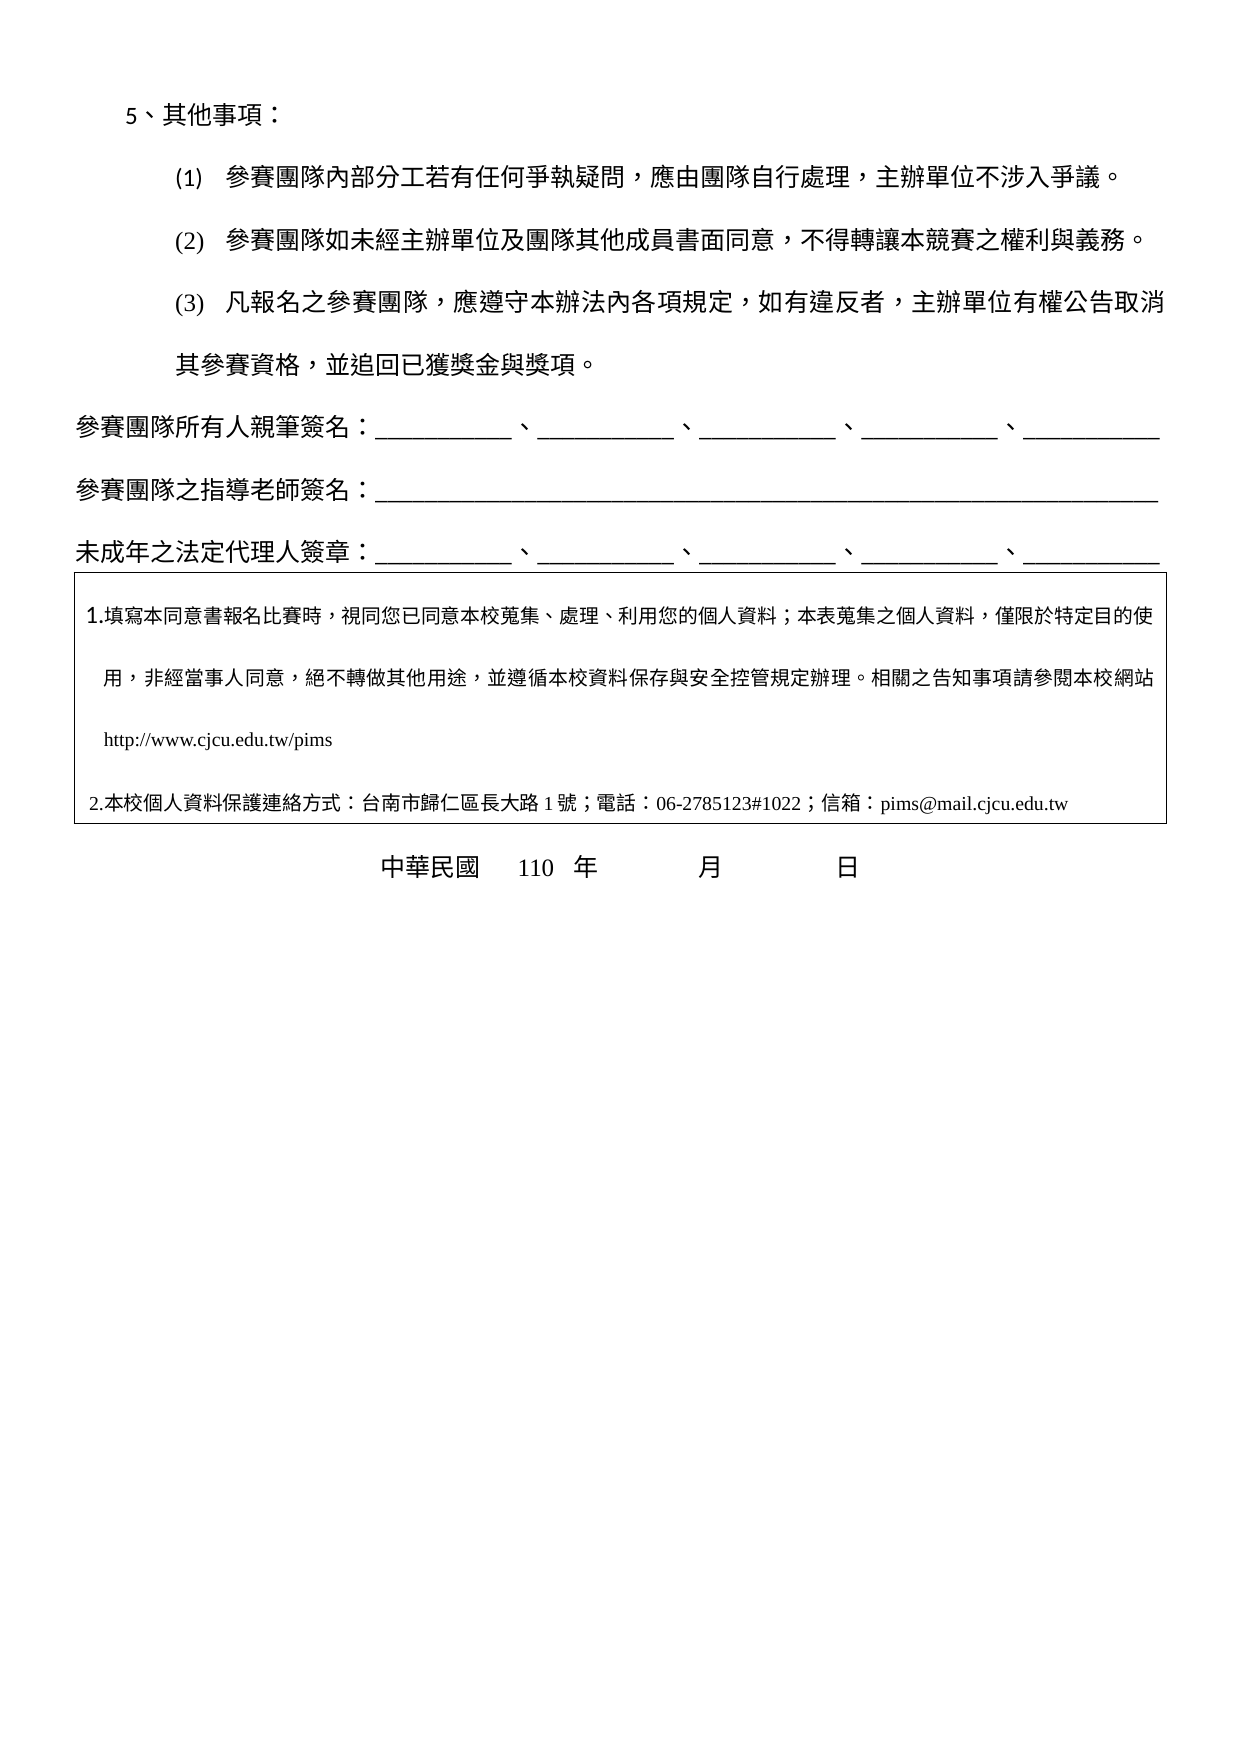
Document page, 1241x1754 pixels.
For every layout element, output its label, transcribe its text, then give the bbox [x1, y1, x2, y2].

text 未成年之法定代理人簽章：___________、___________、___________、___________、___________ [75, 509, 1165, 572]
list 參賽團隊如未經主辦單位及團隊其他成員書面同意，不得轉讓本競賽之權利與義務。 [175, 197, 1165, 259]
list 凡報名之參賽團隊，應遵守本辦法內各項規定，如有違反者，主辦單位有權公告取消其參賽資格，並追回已獲獎金與獎項。 [175, 259, 1165, 384]
text 參賽團隊之指導老師簽名：_______________________________________________________________ [75, 447, 1165, 509]
list 其他事項： [125, 72, 1165, 134]
table_header 填寫本同意書報名比賽時，視同您已同意本校蒐集、處理、利用您的個人資料；本表蒐集之個人資料，僅限於特定目的使用，非經當事人同意，絕不轉做其他用途，並遵循本校資料保存與安全控管規定辦理。相關之告知事項請參閱本校網站http://www.cjcu.edu.tw/pims 本校個人資料保護連絡方式：台南市歸仁區長大路1號；電話：06-2785123#1022；信箱：pims@mail.cjcu.edu.tw [75, 573, 1166, 823]
text 參賽團隊所有人親筆簽名：___________、___________、___________、___________、___________ [75, 384, 1165, 447]
text 中華民國 110 年 月 日 [75, 824, 1165, 886]
list 參賽團隊內部分工若有任何爭執疑問，應由團隊自行處理，主辦單位不涉入爭議。 [175, 134, 1165, 197]
